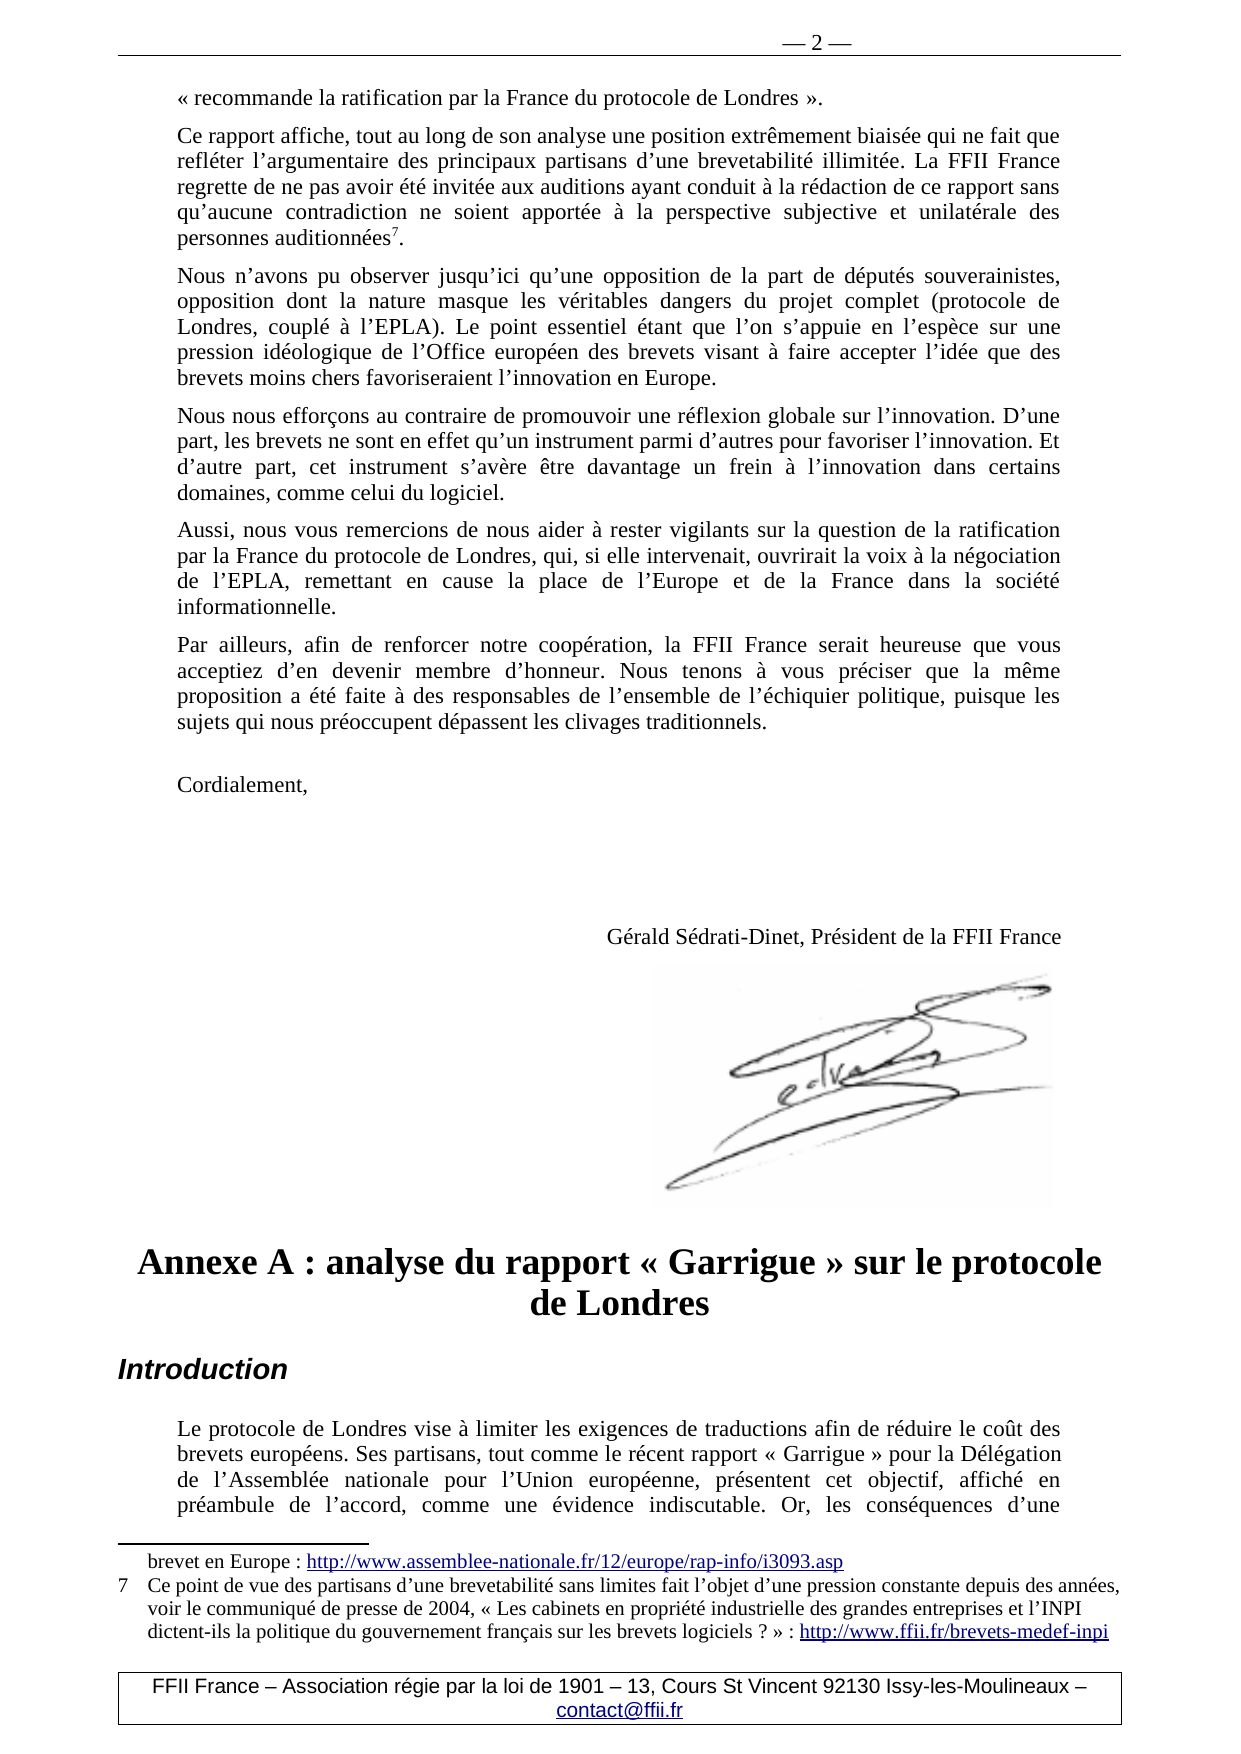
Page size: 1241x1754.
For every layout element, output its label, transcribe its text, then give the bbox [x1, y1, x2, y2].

picture [653, 966, 1054, 1208]
text Aussi, nous vous remercions de nous aider à rester vigilants sur la question de la ratification par la France du protocole de Londres, qui, si elle intervenait, ouvrirait la voix à la négociation de l’EPLA, remettant en cause la place de l’Europe et de la France dans la société informationnelle. [177, 517, 1062, 619]
subtitle Annexe A : analyse du rapport « Garrigue » sur le protocole de Londres [118, 1241, 1121, 1324]
text Gérald Sédrati-Dinet, Président de la FFII France [177, 924, 1062, 950]
text Par ailleurs, afin de renforcer notre coopération, la FFII France serait heureuse que vous acceptiez d’en devenir membre d’honneur. Nous tenons à vous préciser que la même proposition a été faite à des responsables de l’ensemble de l’échiquier politique, puisque les sujets qui nous préoccupent dépassent les clivages traditionnels. [177, 632, 1062, 734]
text Nous n’avons pu observer jusqu’ici qu’une opposition de la part de députés souverainistes, opposition dont la nature masque les véritables dangers du projet complet (protocole de Londres, couplé à l’EPLA). Le point essentiel étant que l’on s’appuie en l’espèce sur une pression idéologique de l’Office européen des brevets visant à faire accepter l’idée que des brevets moins chers favoriseraient l’innovation en Europe. [177, 263, 1062, 390]
text Ce point de vue des partisans d’une brevetabilité sans limites fait l’objet d’une pression constante depuis des années, voir le communiqué de presse de 2004, « Les cabinets en propriété industrielle des grandes entreprises et l’INPI dictent-ils la politique du gouvernement français sur les brevets logiciels ? » : http://www.ffii.fr/brevets-medef-inpi [118, 1573, 1121, 1642]
text Nous nous efforçons au contraire de promouvoir une réflexion globale sur l’innovation. D’une part, les brevets ne sont en effet qu’un instrument parmi d’autres pour favoriser l’innovation. Et d’autre part, cet instrument s’avère être davantage un frein à l’innovation dans certains domaines, comme celui du logiciel. [177, 403, 1062, 505]
text Ce rapport affiche, tout au long de son analyse une position extrêmement biaisée qui ne fait que refléter l’argumentaire des principaux partisans d’une brevetabilité illimitée. La FFII France regrette de ne pas avoir été invitée aux auditions ayant conduit à la rédaction de ce rapport sans qu’aucune contradiction ne soient apportée à la perspective subjective et unilatérale des personnes auditionnées. [177, 123, 1062, 250]
text brevet en Europe : http://www.assemblee-nationale.fr/12/europe/rap-info/i3093.asp [118, 1550, 1121, 1573]
text Le protocole de Londres vise à limiter les exigences de traductions afin de réduire le coût des brevets européens. Ses partisans, tout comme le récent rapport « Garrigue » pour la Délégation de l’Assemblée nationale pour l’Union européenne, présentent cet objectif, affiché en préambule de l’accord, comme une évidence indiscutable. Or, les conséquences d’une [177, 1415, 1062, 1517]
text Cordialement, [177, 772, 1062, 798]
subtitle Introduction [118, 1353, 1121, 1386]
text « recommande la ratification par la France du protocole de Londres ». [177, 84, 1062, 110]
